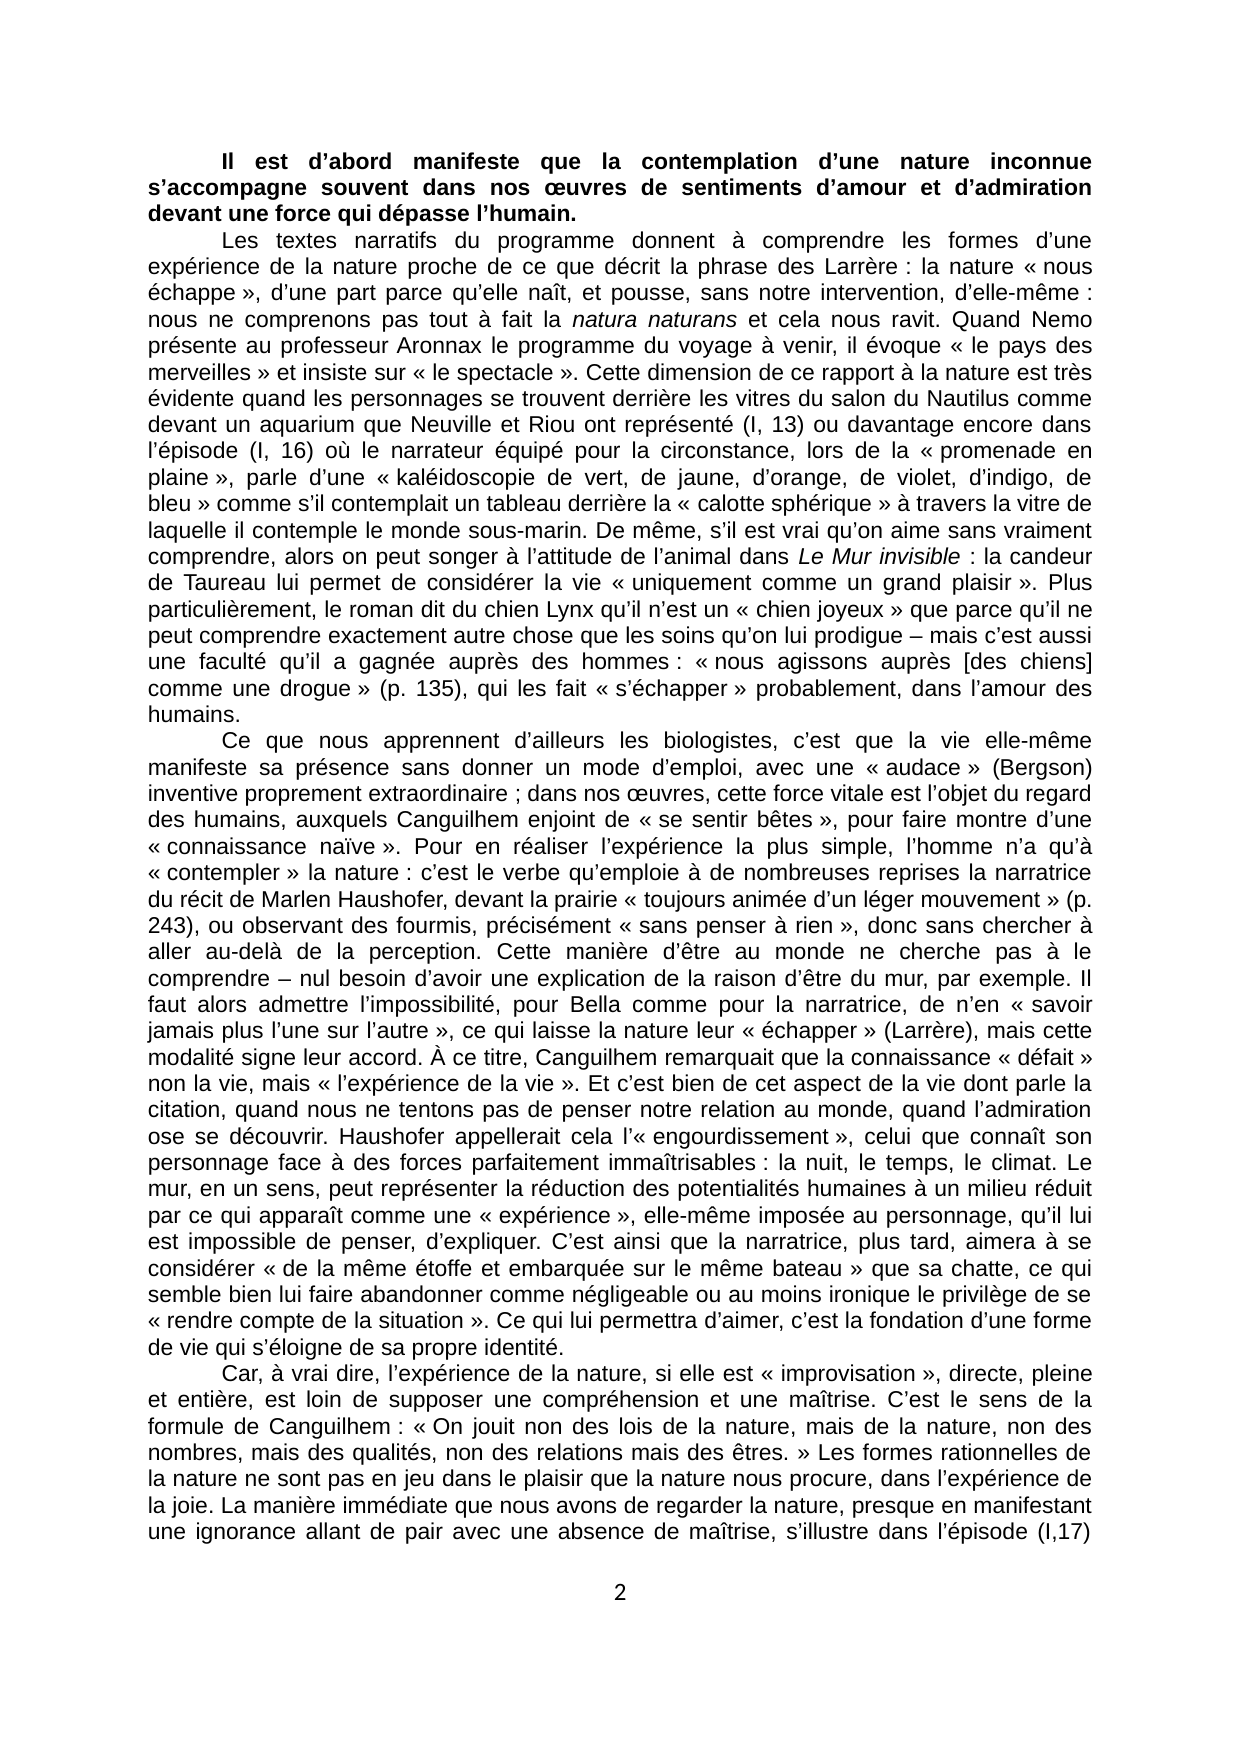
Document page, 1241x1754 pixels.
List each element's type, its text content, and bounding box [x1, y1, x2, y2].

text Ce que nous apprennent d’ailleurs les biologistes, c’est que la vie elle-même manifeste sa présence sans donner un mode d’emploi, avec une « audace » (Bergson) inventive proprement extraordinaire ; dans nos œuvres, cette force vitale est l’objet du regard des humains, auxquels Canguilhem enjoint de « se sentir bêtes », pour faire montre d’une « connaissance naïve ». Pour en réaliser l’expérience la plus simple, l’homme n’a qu’à « contempler » la nature : c’est le verbe qu’emploie à de nombreuses reprises la narratrice du récit de Marlen Haushofer, devant la prairie « toujours animée d’un léger mouvement » (p. 243), ou observant des fourmis, précisément « sans penser à rien », donc sans chercher à aller au-delà de la perception. Cette manière d’être au monde ne cherche pas à le comprendre – nul besoin d’avoir une explication de la raison d’être du mur, par exemple. Il faut alors admettre l’impossibilité, pour Bella comme pour la narratrice, de n’en « savoir jamais plus l’une sur l’autre », ce qui laisse la nature leur « échapper » (Larrère), mais cette modalité signe leur accord. À ce titre, Canguilhem remarquait que la connaissance « défait » non la vie, mais « l’expérience de la vie ». Et c’est bien de cet aspect de la vie dont parle la citation, quand nous ne tentons pas de penser notre relation au monde, quand l’admiration ose se découvrir. Haushofer appellerait cela l’« engourdissement », celui que connaît son personnage face à des forces parfaitement immaîtrisables : la nuit, le temps, le climat. Le mur, en un sens, peut représenter la réduction des potentialités humaines à un milieu réduit par ce qui apparaît comme une « expérience », elle-même imposée au personnage, qu’il lui est impossible de penser, d’expliquer. C’est ainsi que la narratrice, plus tard, aimera à se considérer « de la même étoffe et embarquée sur le même bateau » que sa chatte, ce qui semble bien lui faire abandonner comme négligeable ou au moins ironique le privilège de se « rendre compte de la situation ». Ce qui lui permettra d’aimer, c’est la fondation d’une forme de vie qui s’éloigne de sa propre identité. [148, 727, 1093, 1360]
text Car, à vrai dire, l’expérience de la nature, si elle est « improvisation », directe, pleine et entière, est loin de supposer une compréhension et une maîtrise. C’est le sens de la formule de Canguilhem : « On jouit non des lois de la nature, mais de la nature, non des nombres, mais des qualités, non des relations mais des êtres. » Les formes rationnelles de la nature ne sont pas en jeu dans le plaisir que la nature nous procure, dans l’expérience de la joie. La manière immédiate que nous avons de regarder la nature, presque en manifestant une ignorance allant de pair avec une absence de maîtrise, s’illustre dans l’épisode (I,17) [148, 1360, 1093, 1544]
text Les textes narratifs du programme donnent à comprendre les formes d’une expérience de la nature proche de ce que décrit la phrase des Larrère : la nature « nous échappe », d’une part parce qu’elle naît, et pousse, sans notre intervention, d’elle-même : nous ne comprenons pas tout à fait la natura naturans et cela nous ravit. Quand Nemo présente au professeur Aronnax le programme du voyage à venir, il évoque « le pays des merveilles » et insiste sur « le spectacle ». Cette dimension de ce rapport à la nature est très évidente quand les personnages se trouvent derrière les vitres du salon du Nautilus comme devant un aquarium que Neuville et Riou ont représenté (I, 13) ou davantage encore dans l’épisode (I, 16) où le narrateur équipé pour la circonstance, lors de la « promenade en plaine », parle d’une « kaléidoscopie de vert, de jaune, d’orange, de violet, d’indigo, de bleu » comme s’il contemplait un tableau derrière la « calotte sphérique » à travers la vitre de laquelle il contemple le monde sous-marin. De même, s’il est vrai qu’on aime sans vraiment comprendre, alors on peut songer à l’attitude de l’animal dans Le Mur invisible : la candeur de Taureau lui permet de considérer la vie « uniquement comme un grand plaisir ». Plus particulièrement, le roman dit du chien Lynx qu’il n’est un « chien joyeux » que parce qu’il ne peut comprendre exactement autre chose que les soins qu’on lui prodigue – mais c’est aussi une faculté qu’il a gagnée auprès des hommes : « nous agissons auprès [des chiens] comme une drogue » (p. 135), qui les fait « s’échapper » probablement, dans l’amour des humains. [148, 227, 1093, 727]
text Il est d’abord manifeste que la contemplation d’une nature inconnue s’accompagne souvent dans nos œuvres de sentiments d’amour et d’admiration devant une force qui dépasse l’humain. [148, 148, 1093, 227]
